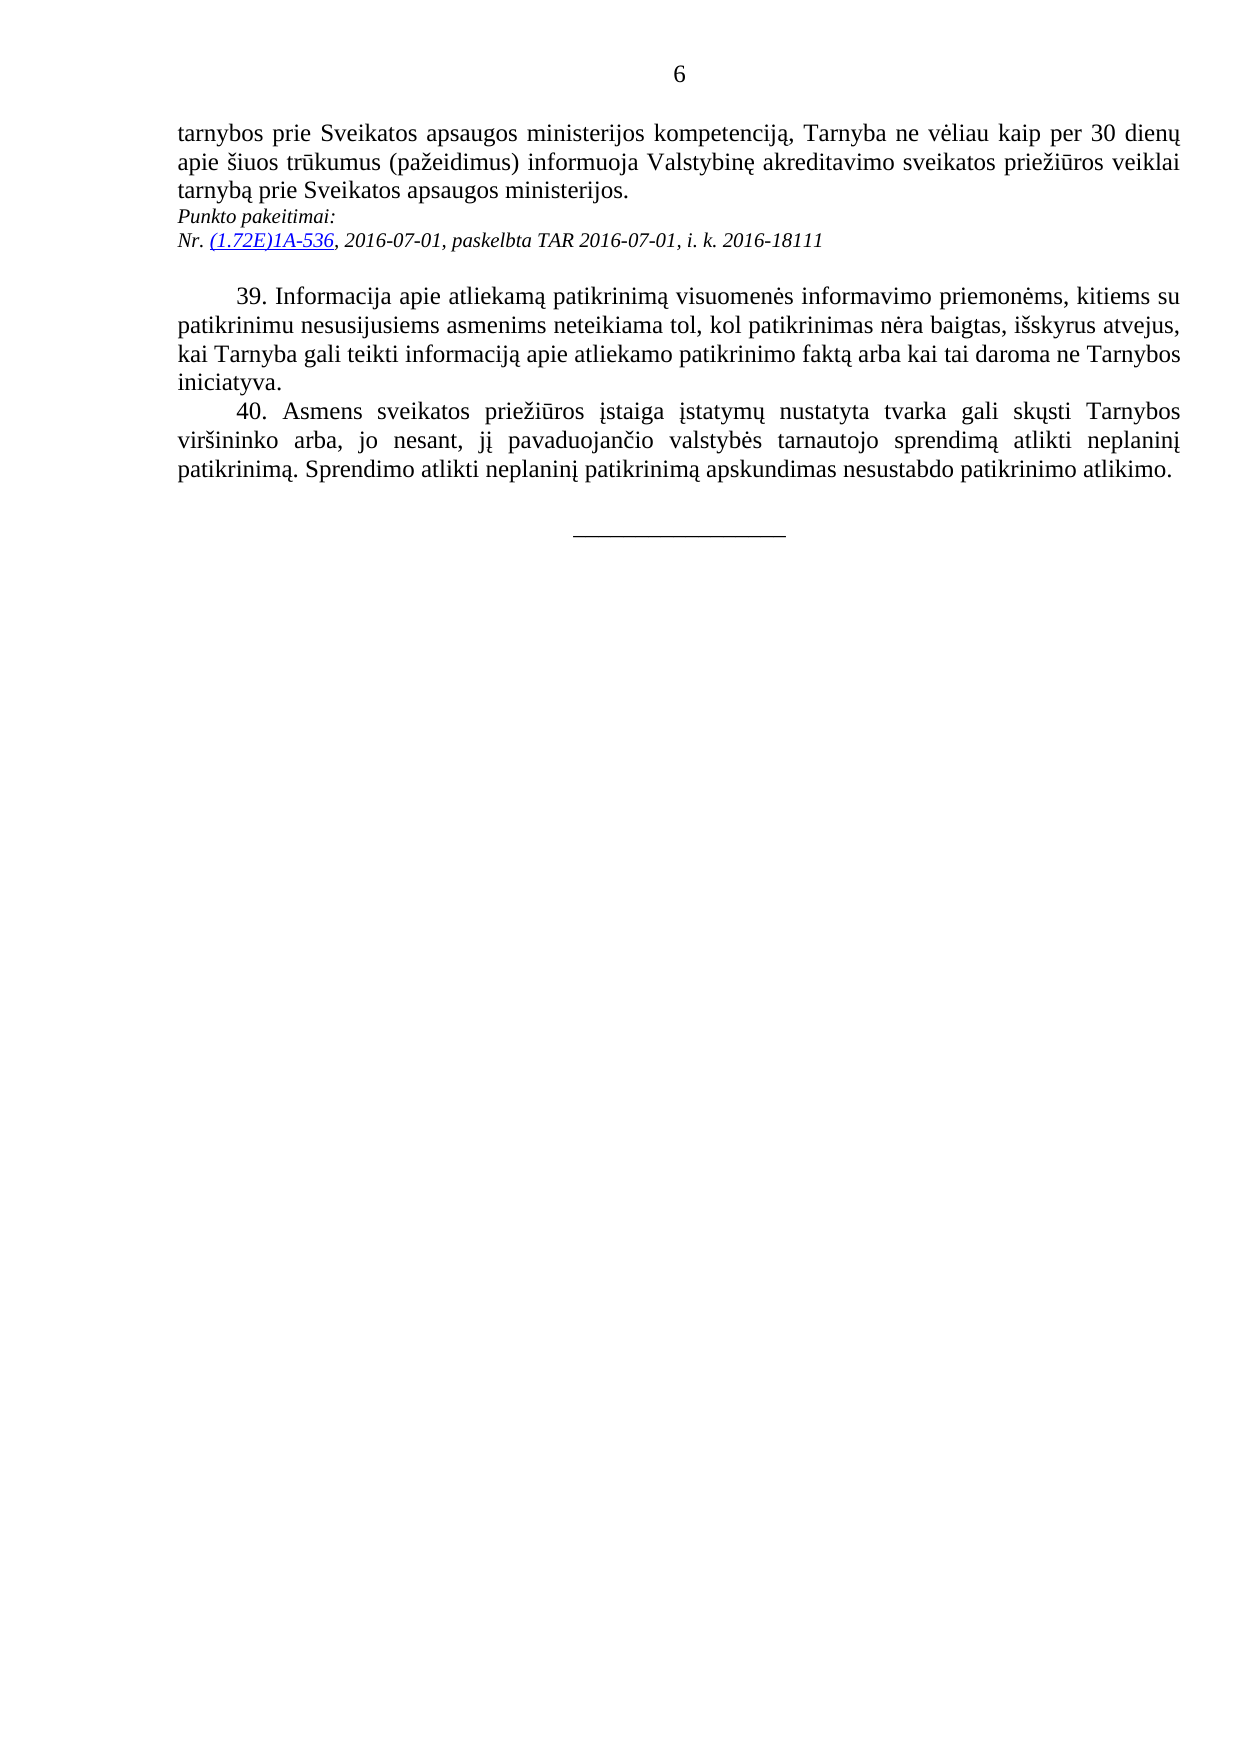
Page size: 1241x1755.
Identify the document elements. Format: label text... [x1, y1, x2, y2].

text tarnybos prie Sveikatos apsaugos ministerijos kompetenciją, Tarnyba ne vėliau kaip per 30 dienų apie šiuos trūkumus (pažeidimus) informuoja Valstybinę akreditavimo sveikatos priežiūros veiklai tarnybą prie Sveikatos apsaugos ministerijos. [177, 118, 1181, 204]
text 39. Informacija apie atliekamą patikrinimą visuomenės informavimo priemonėms, kitiems su patikrinimu nesusijusiems asmenims neteikiama tol, kol patikrinimas nėra baigtas, išskyrus atvejus, kai Tarnyba gali teikti informaciją apie atliekamo patikrinimo faktą arba kai tai daroma ne Tarnybos iniciatyva. [177, 281, 1181, 396]
text 40. Asmens sveikatos priežiūros įstaiga įstatymų nustatyta tvarka gali skųsti Tarnybos viršininko arba, jo nesant, jį pavaduojančio valstybės tarnautojo sprendimą atlikti neplaninį patikrinimą. Sprendimo atlikti neplaninį patikrinimą apskundimas nesustabdo patikrinimo atlikimo. [177, 396, 1181, 482]
text _________________ [177, 511, 1181, 540]
text Nr. (1.72E)1A-536, 2016-07-01, paskelbta TAR 2016-07-01, i. k. 2016-18111 [177, 228, 1181, 252]
text Punkto pakeitimai: [177, 204, 1181, 228]
